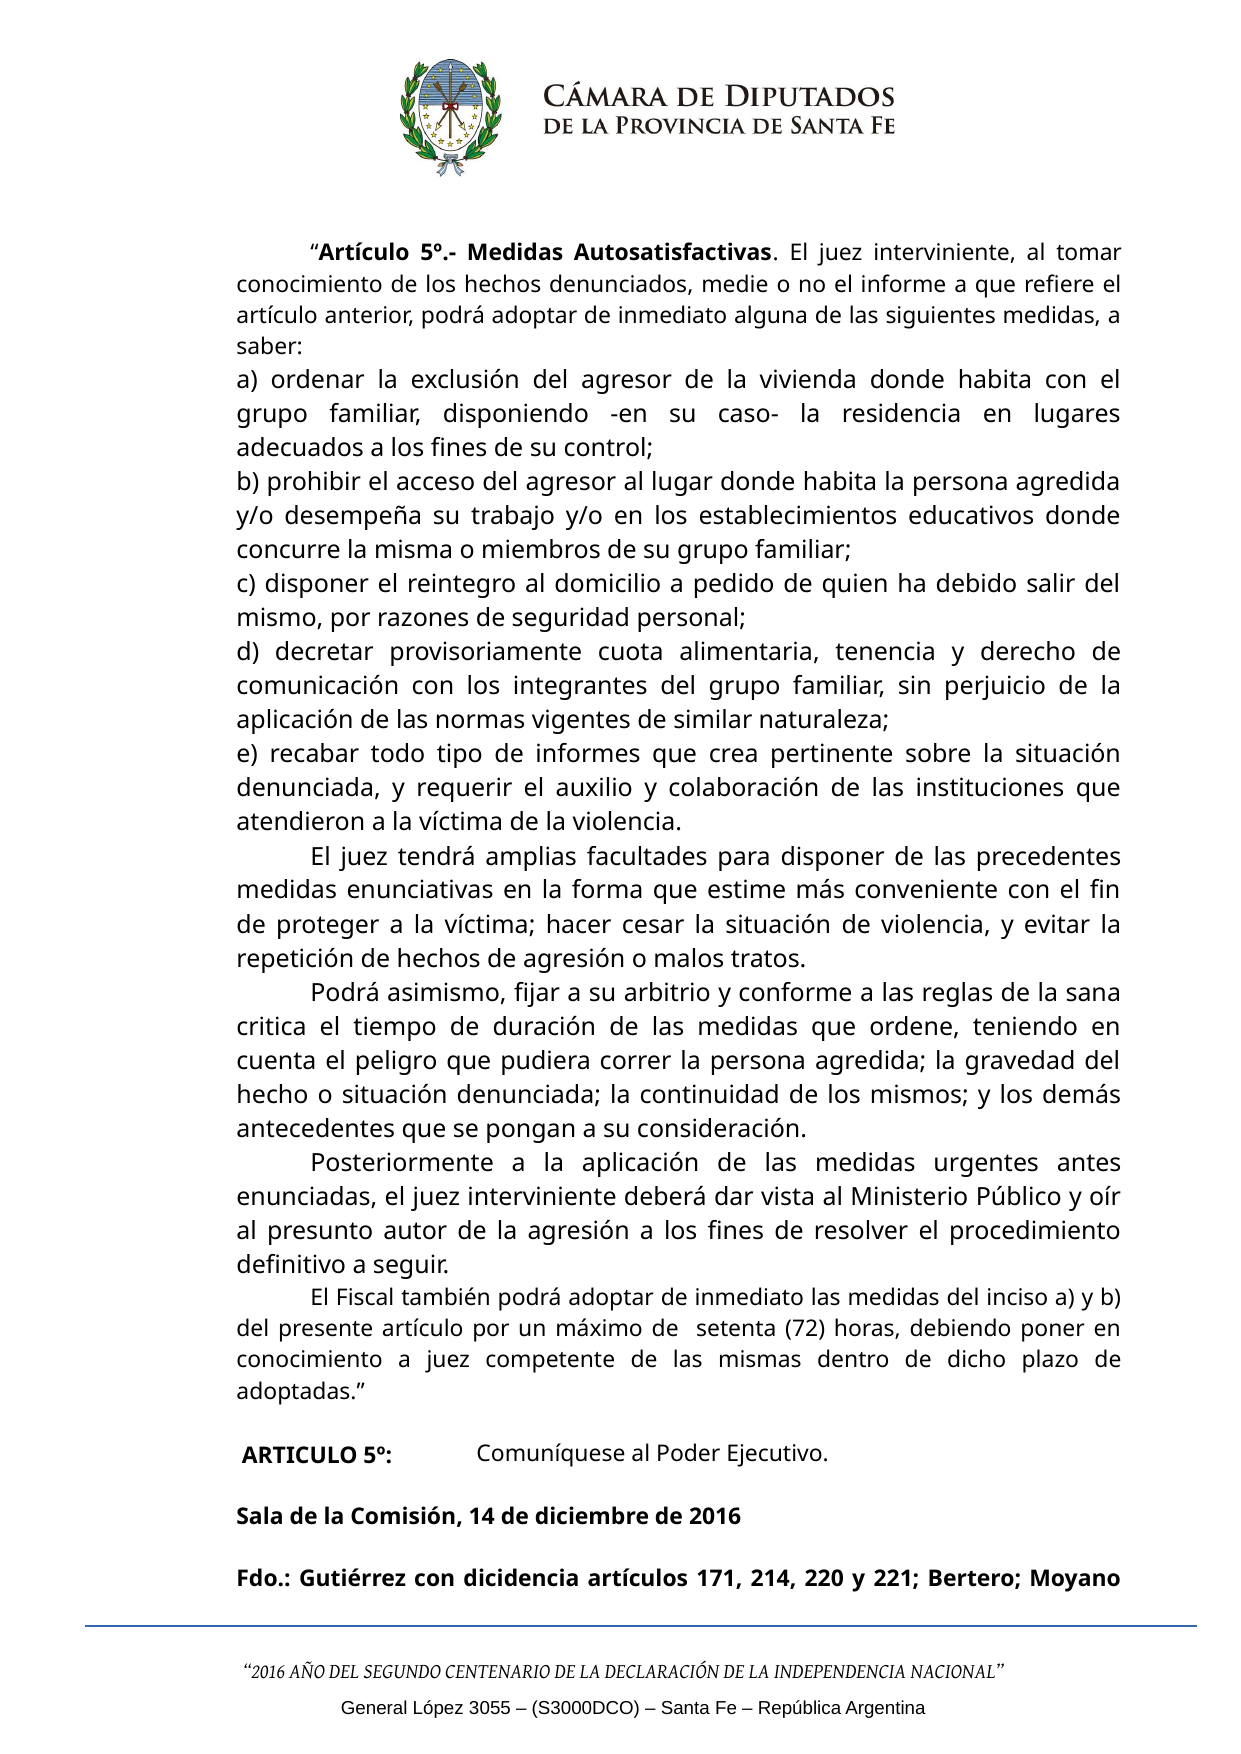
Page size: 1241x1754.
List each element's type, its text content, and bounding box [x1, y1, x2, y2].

text d) decretar provisoriamente cuota alimentaria, tenencia y derecho de comunicación con los integrantes del grupo familiar, sin perjuicio de la aplicación de las normas vigentes de similar naturaleza; [236, 634, 1122, 736]
text ARTICULO 5º: [242, 1438, 450, 1470]
text El Fiscal también podrá adoptar de inmediato las medidas del inciso a) y b) del presente artículo por un máximo de setenta (72) horas, debiendo poner en conocimiento a juez competente de las mismas dentro de dicho plazo de adoptadas.” [236, 1281, 1122, 1406]
text e) recabar todo tipo de informes que crea pertinente sobre la situación denunciada, y requerir el auxilio y colaboración de las instituciones que atendieron a la víctima de la violencia. [236, 736, 1122, 838]
text Fdo.: Gutiérrez con dicidencia artículos 171, 214, 220 y 221; Bertero; Moyano [236, 1562, 1122, 1593]
text “Artículo 5º.- Medidas Autosatisfactivas. El juez interviniente, al tomar conocimiento de los hechos denunciados, medie o no el informe a que refiere el artículo anterior, podrá adoptar de inmediato alguna de las siguientes medidas, a saber: [236, 236, 1122, 361]
text El juez tendrá amplias facultades para disponer de las precedentes medidas enunciativas en la forma que estime más conveniente con el fin de proteger a la víctima; hacer cesar la situación de violencia, y evitar la repetición de hechos de agresión o malos tratos. [236, 838, 1122, 974]
text Sala de la Comisión, 14 de diciembre de 2016 [236, 1500, 1122, 1531]
text Posteriormente a la aplicación de las medidas urgentes antes enunciadas, el juez interviniente deberá dar vista al Ministerio Público y oír al presunto autor de la agresión a los fines de resolver el procedimiento definitivo a seguir. [236, 1145, 1122, 1281]
text b) prohibir el acceso del agresor al lugar donde habita la persona agredida y/o desempeña su trabajo y/o en los establecimientos educativos donde concurre la misma o miembros de su grupo familiar; [236, 463, 1122, 566]
text c) disponer el reintegro al domicilio a pedido de quien ha debido salir del mismo, por razones de seguridad personal; [236, 566, 1122, 634]
text Comuníquese al Poder Ejecutivo. [236, 1437, 1122, 1468]
text Podrá asimismo, fijar a su arbitrio y conforme a las reglas de la sana critica el tiempo de duración de las medidas que ordene, teniendo en cuenta el peligro que pudiera correr la persona agredida; la gravedad del hecho o situación denunciada; la continuidad de los mismos; y los demás antecedentes que se pongan a su consideración. [236, 974, 1122, 1145]
picture [400, 59, 895, 181]
text a) ordenar la exclusión del agresor de la vivienda donde habita con el grupo familiar, disponiendo -en su caso- la residencia en lugares adecuados a los fines de su control; [236, 361, 1122, 463]
